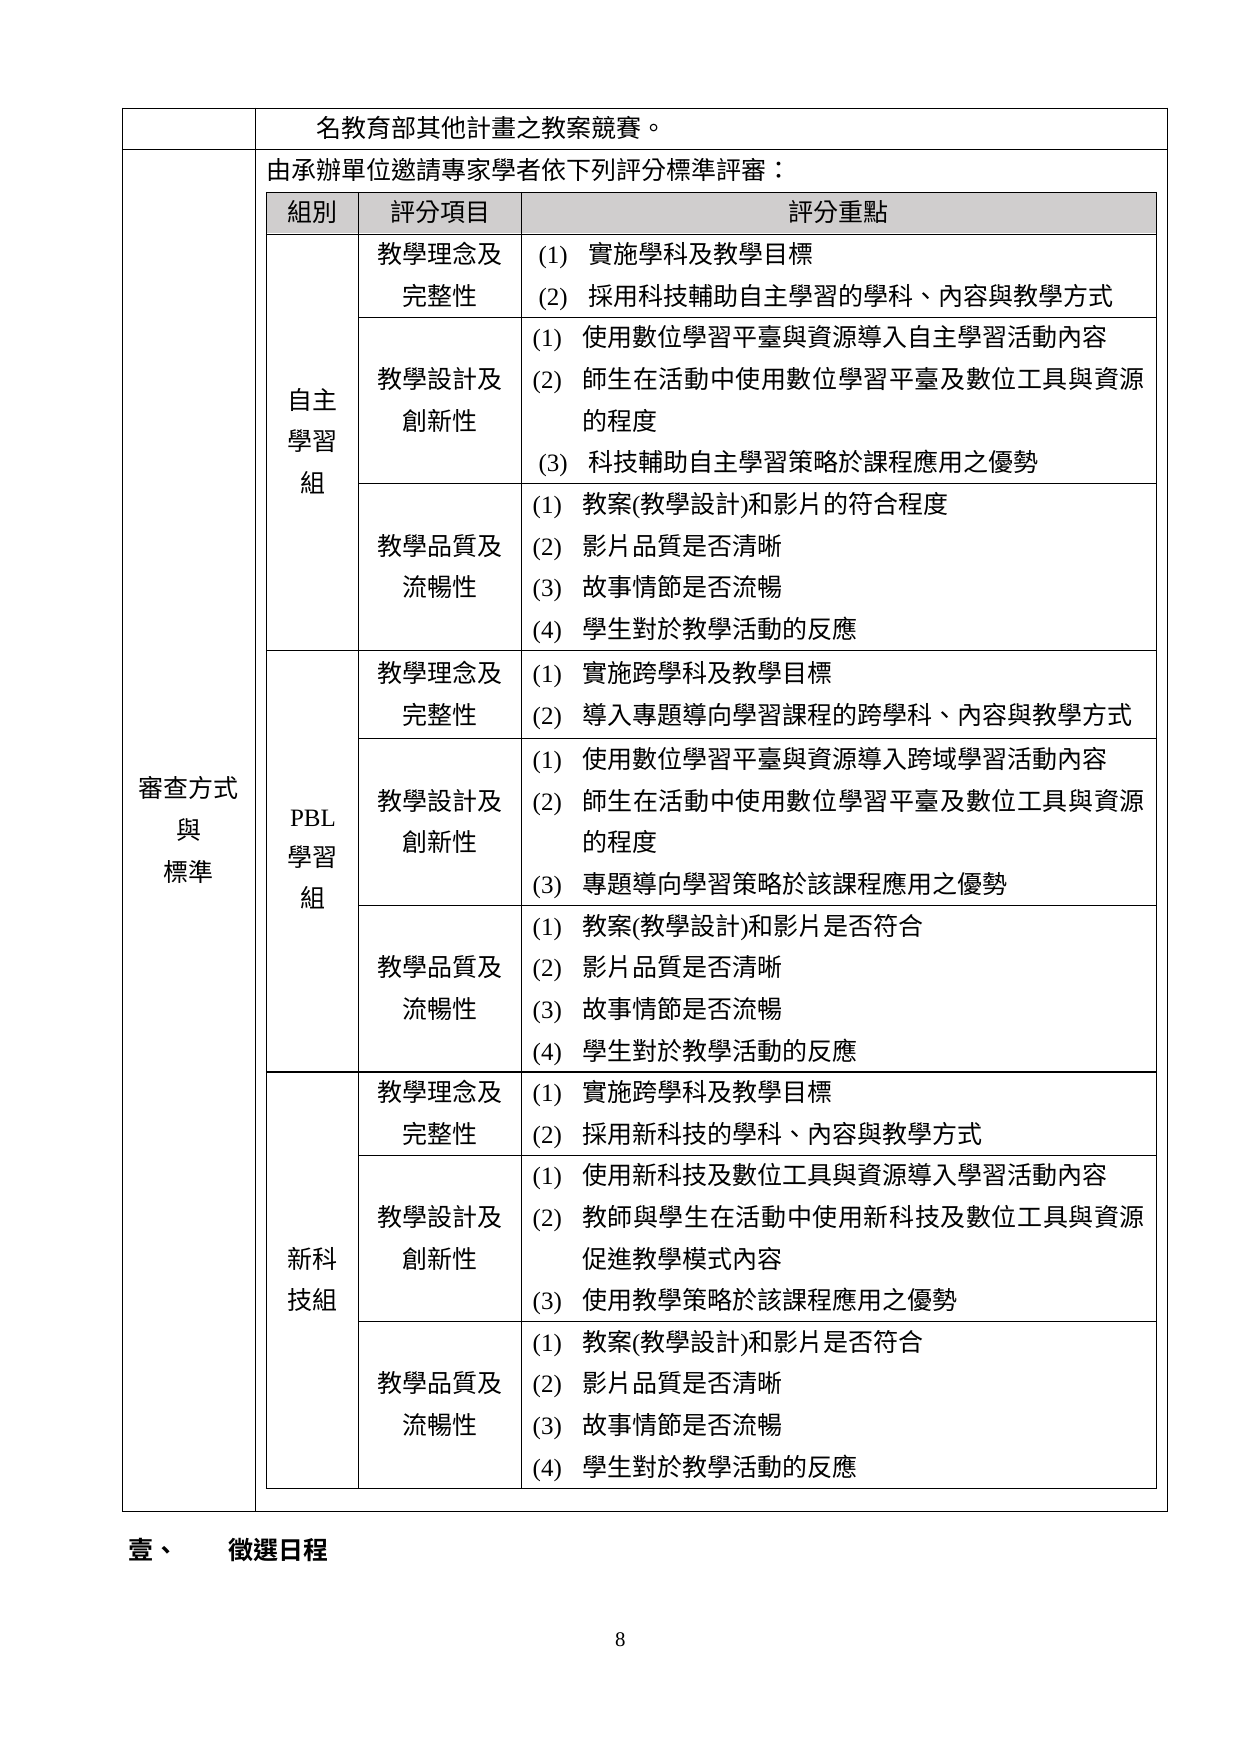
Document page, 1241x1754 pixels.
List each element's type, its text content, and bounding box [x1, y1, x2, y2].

table_cell 使用新科技及數位工具與資源導入學習活動內容 教師與學生在活動中使用新科技及數位工具與資源促進教學模式內容 使用教學策略於該課程應用之優勢 [522, 1156, 1156, 1321]
table_cell 新科技組 [267, 1073, 358, 1488]
table_header 組別 [267, 193, 358, 233]
table_cell 教學品質及流暢性 [359, 484, 521, 650]
table_cell 使用數位學習平臺與資源導入自主學習活動內容 師生在活動中使用數位學習平臺及數位工具與資源的程度 科技輔助自主學習策略於課程應用之優勢 [522, 318, 1156, 483]
table_cell 實施跨學科及教學目標 採用新科技的學科、內容與教學方式 [522, 1073, 1156, 1155]
table_cell PBL 學習組 [267, 651, 358, 1071]
table_cell 自主 學習組 [267, 235, 358, 650]
table_cell 實施學科及教學目標 採用科技輔助自主學習的學科、內容與教學方式 [522, 235, 1156, 317]
table_cell 教學品質及流暢性 [359, 906, 521, 1071]
table_cell 教學理念及完整性 [359, 235, 521, 317]
table_cell 由承辦單位邀請專家學者依下列評分標準評審： [256, 150, 1167, 1511]
table_cell 請於報名期限間內填寫線上報名表，並上傳資料： ◎報名網址：https://forms.gle/gdxQMVSS3S4cCPrD8 教案資料 數位學習推動教案：檔名以「數位學習教案－教案名稱」呈現，教案內容無限制，字數無上限，請採pdf格式上傳。 數位學習推動教案課程影片：影片名稱請以「數位學習教案課程影片－教案名稱」呈現，影片請上傳至YouTube(瀏覽權限設定「不公開」)並提供網址，影片解析度須達720p以上，片長以10分鐘為限，影片未符合規定者視同缺件。 同意書 附件3推動數位學習績優徵選著作權授權同意書：若為二人以上組隊報名，請由主要聯絡人代表簽署，簽章後掃描以pdf檔上傳。 附件4蒐集、處理及利用個人資料提供同意書：所有報名者皆須簽署，簽章後掃描以pdf檔上傳。 在職證明 請繳交可證明在職身分及教師身份之文件(如在職證明)。 ※請留意報名表單、「教案資料」及「著作權授權同意書」中提及之「教案名稱」需相同。 參選作品未曾獲選本方案及教育部其他計畫教案徵選獎項，亦未同時報名教育部其他計畫之教案競賽。 [256, 109, 1167, 149]
table_cell 審查方式 與 標準 [123, 150, 255, 1511]
table_cell 教學設計及創新性 [359, 739, 521, 905]
table_header 評分重點 [522, 193, 1156, 233]
table_header 評分項目 [359, 193, 521, 233]
table_cell [123, 109, 255, 149]
table_cell 教學理念及完整性 [359, 651, 521, 738]
table_cell 教學設計及創新性 [359, 318, 521, 483]
table_cell 教學設計及創新性 [359, 1156, 521, 1321]
table_cell 教案(教學設計)和影片是否符合 影片品質是否清晰 故事情節是否流暢 學生對於教學活動的反應 [522, 1322, 1156, 1488]
list 徵選日程 [129, 1531, 1162, 1567]
table_cell 實施跨學科及教學目標 導入專題導向學習課程的跨學科、內容與教學方式 [522, 651, 1156, 738]
table_cell [266, 1489, 1156, 1511]
table_cell 教學理念及完整性 [359, 1073, 521, 1155]
table_cell 教案(教學設計)和影片是否符合 影片品質是否清晰 故事情節是否流暢 學生對於教學活動的反應 [522, 906, 1156, 1071]
table_cell 教學品質及流暢性 [359, 1322, 521, 1488]
table_cell 教案(教學設計)和影片的符合程度 影片品質是否清晰 故事情節是否流暢 學生對於教學活動的反應 [522, 484, 1156, 650]
table_cell 使用數位學習平臺與資源導入跨域學習活動內容 師生在活動中使用數位學習平臺及數位工具與資源的程度 專題導向學習策略於該課程應用之優勢 [522, 739, 1156, 905]
